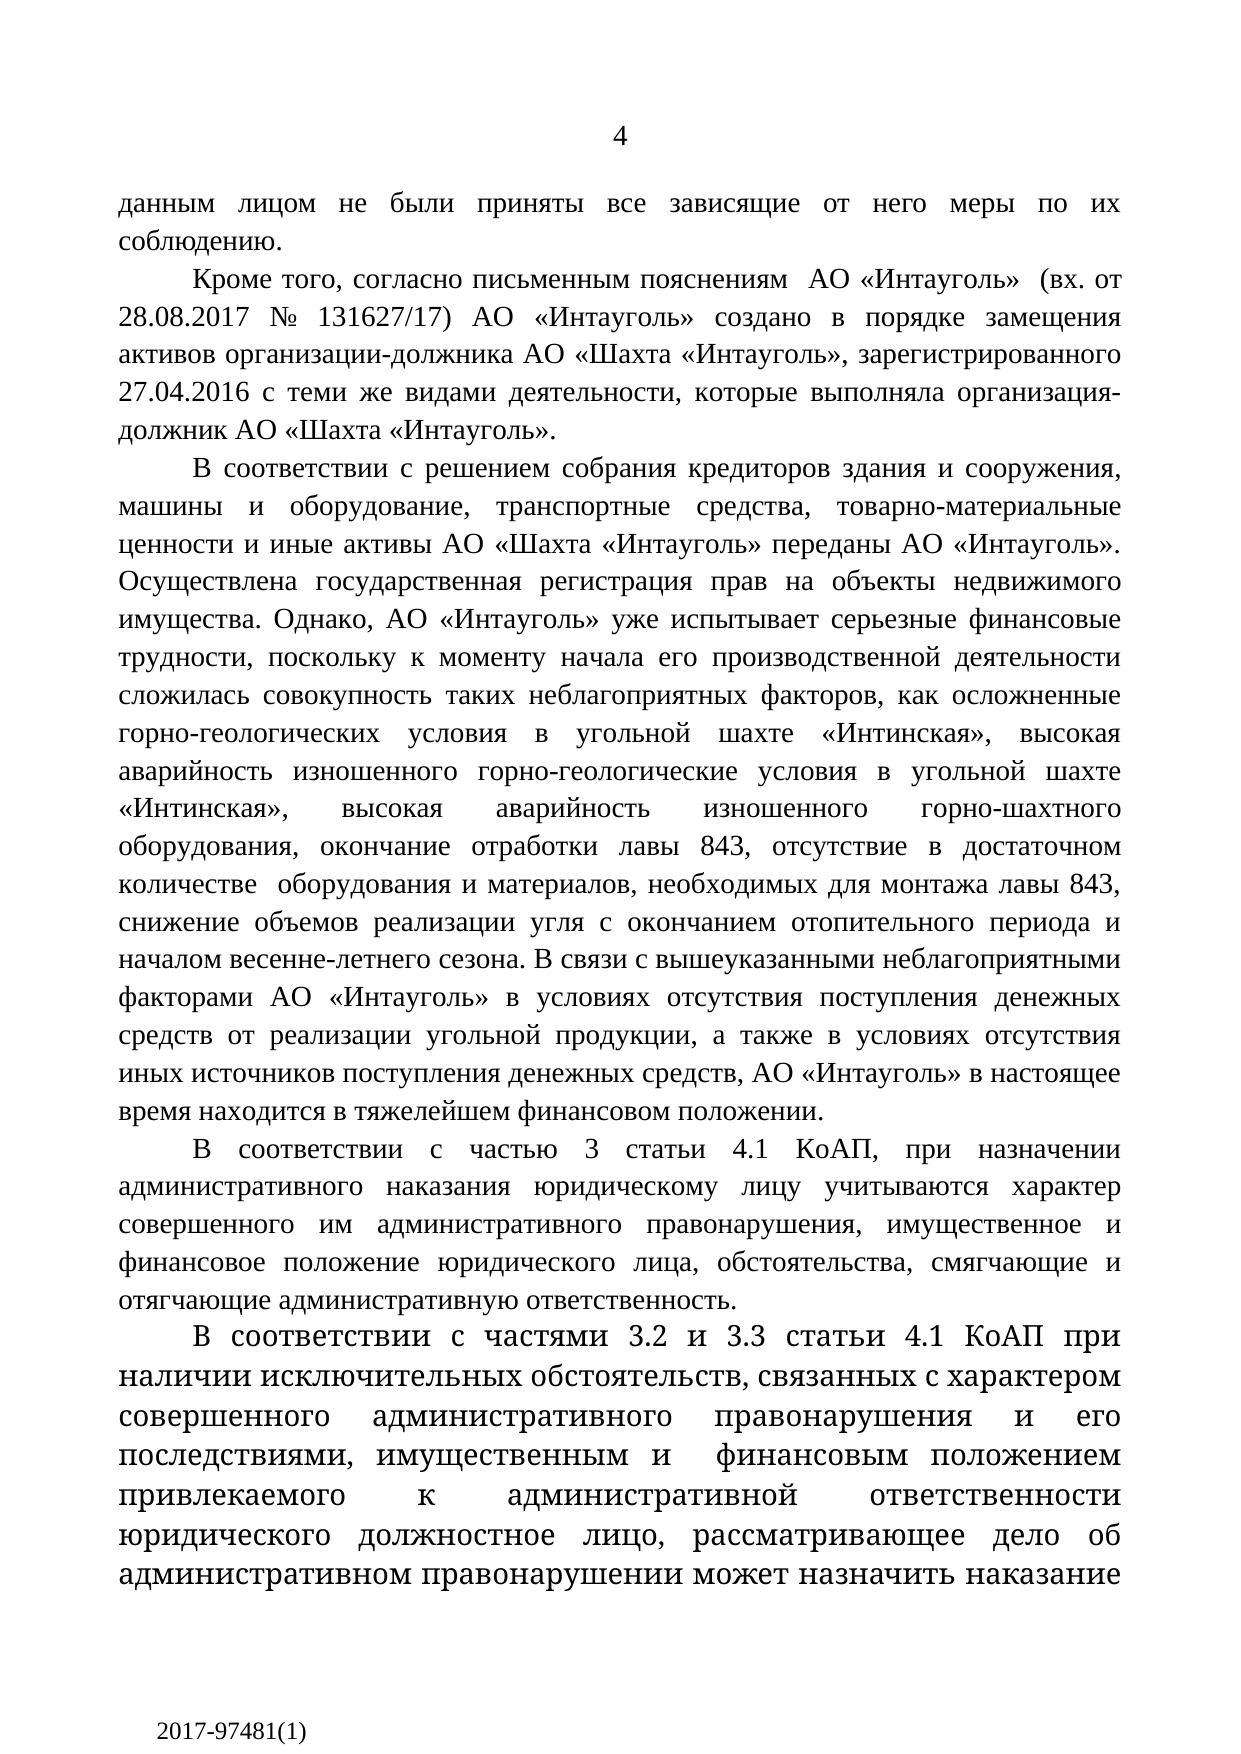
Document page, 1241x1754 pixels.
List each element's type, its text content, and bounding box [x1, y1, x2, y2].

text В соответствии с решением собрания кредиторов здания и сооружения, машины и оборудование, транспортные средства, товарно-материальные ценности и иные активы АО «Шахта «Интауголь» переданы АО «Интауголь». Осуществлена государственная регистрация прав на объекты недвижимого имущества. Однако, АО «Интауголь» уже испытывает серьезные финансовые трудности, поскольку к моменту начала его производственной деятельности сложилась совокупность таких неблагоприятных факторов, как осложненные горно-геологических условия в угольной шахте «Интинская», высокая аварийность изношенного горно-геологические условия в угольной шахте «Интинская», высокая аварийность изношенного горно-шахтного оборудования, окончание отработки лавы 843, отсутствие в достаточном количестве оборудования и материалов, необходимых для монтажа лавы 843, снижение объемов реализации угля с окончанием отопительного периода и началом весенне-летнего сезона. В связи с вышеуказанными неблагоприятными факторами АО «Интауголь» в условиях отсутствия поступления денежных средств от реализации угольной продукции, а также в условиях отсутствия иных источников поступления денежных средств, АО «Интауголь» в настоящее время находится в тяжелейшем финансовом положении. [118, 446, 1122, 1126]
text Кроме того, согласно письменным пояснениям АО «Интауголь» (вх. от 28.08.2017 № 131627/17) АО «Интауголь» создано в порядке замещения активов организации-должника АО «Шахта «Интауголь», зарегистрированного 27.04.2016 с теми же видами деятельности, которые выполняла организация-должник АО «Шахта «Интауголь». [118, 257, 1122, 446]
text данным лицом не были приняты все зависящие от него меры по их соблюдению. [118, 181, 1122, 257]
text В соответствии с частью 3 статьи 4.1 КоАП, при назначении административного наказания юридическому лицу учитываются характер совершенного им административного правонарушения, имущественное и финансовое положение юридического лица, обстоятельства, смягчающие и отягчающие административную ответственность. [118, 1126, 1122, 1316]
text В соответствии с частями 3.2 и 3.3 статьи 4.1 КоАП при наличии исключительных обстоятельств, связанных с характером совершенного административного правонарушения и его последствиями, имущественным и финансовым положением привлекаемого к административной ответственности юридического должностное лицо, рассматривающее дело об административном правонарушении может назначить наказание [118, 1316, 1122, 1593]
